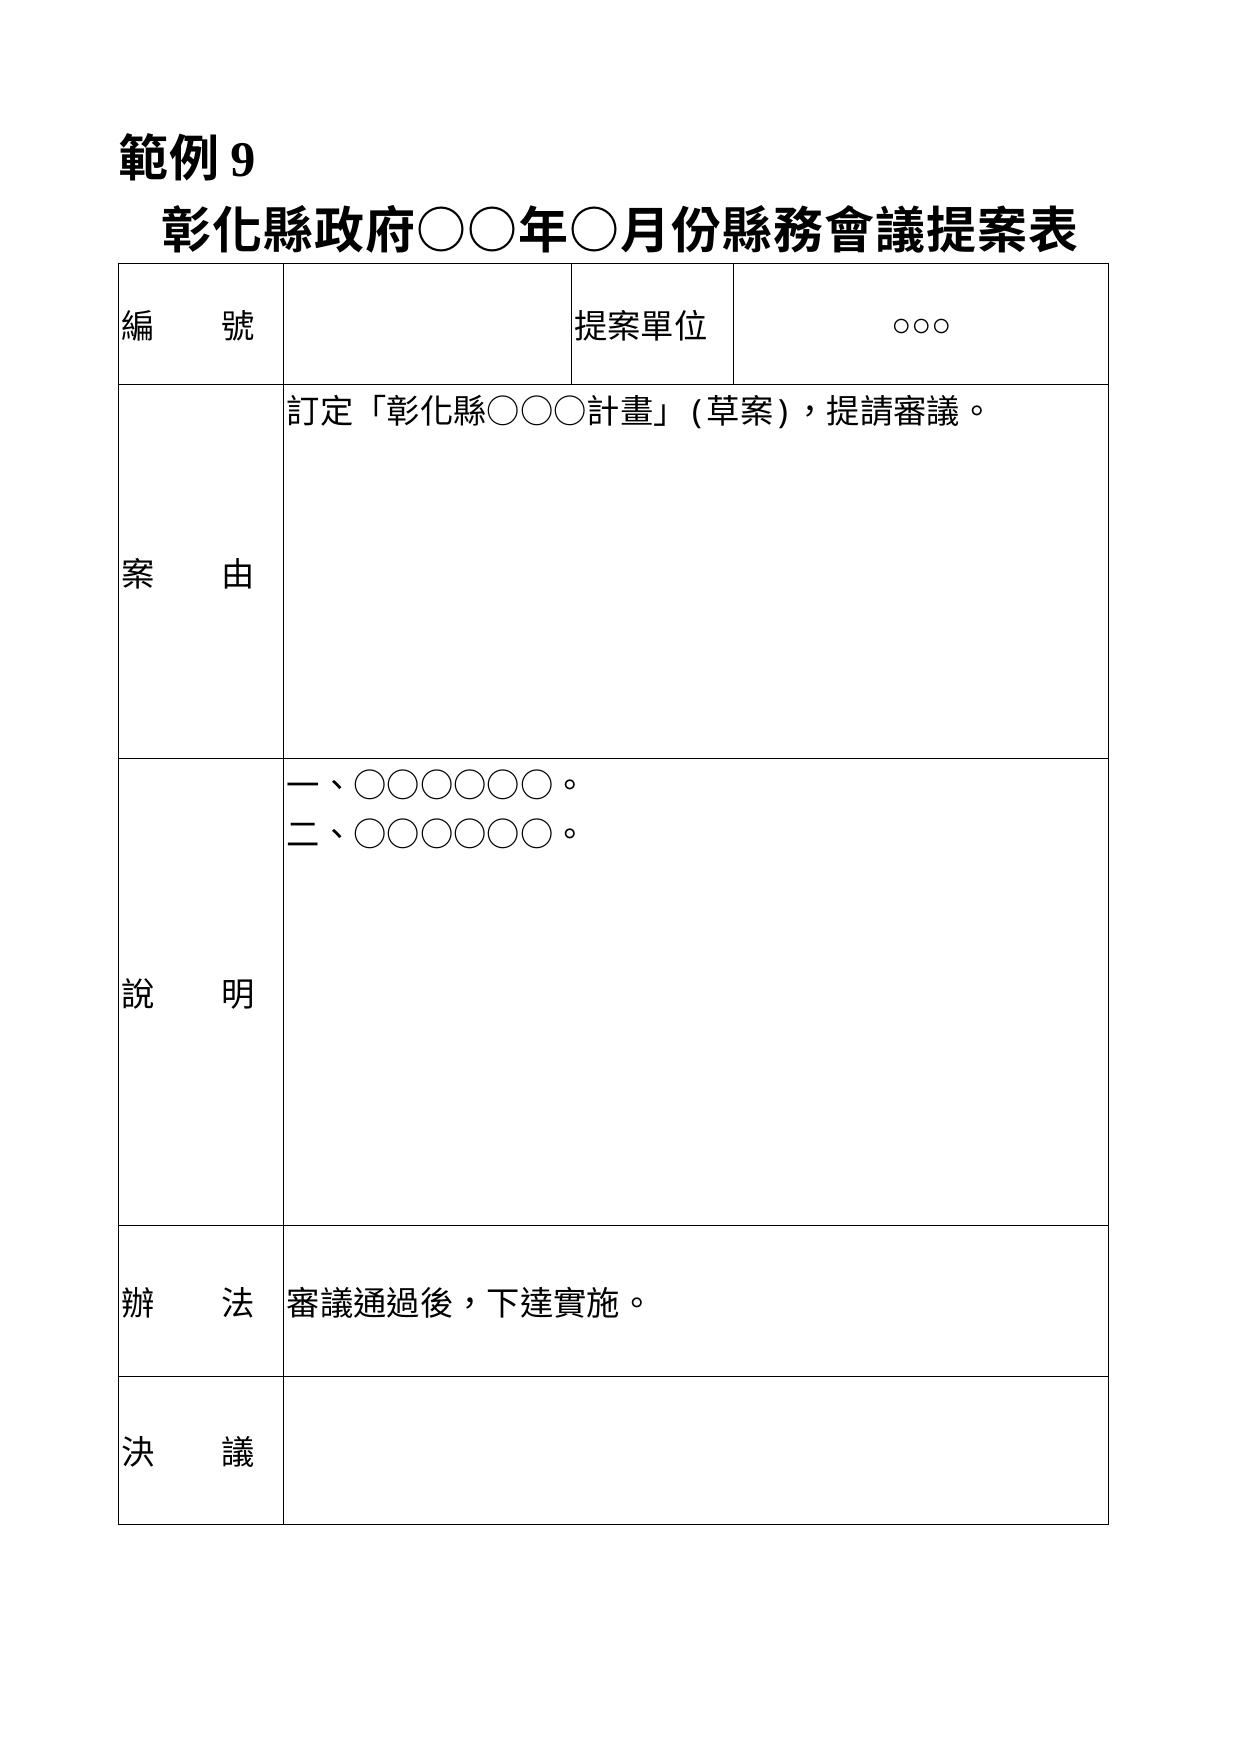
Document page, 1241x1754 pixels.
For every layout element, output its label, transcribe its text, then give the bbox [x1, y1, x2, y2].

table_cell 一、○○○○○○。 二、○○○○○○。 [284, 759, 1108, 1225]
table_cell 案 由 [119, 385, 283, 758]
table_cell 審議通過後，下達實施。 [284, 1226, 1108, 1376]
table_header ○○○ [734, 264, 1108, 384]
text 彰化縣政府○○年○月份縣務會議提案表 [118, 191, 1122, 263]
table_cell 訂定「彰化縣○○○計畫」(草案)，提請審議。 [284, 385, 1108, 758]
table_cell [284, 1377, 1108, 1523]
table_cell 說 明 [119, 759, 283, 1225]
text 範例9 [118, 118, 1122, 191]
table_cell 決 議 [119, 1377, 283, 1523]
table_header [284, 264, 571, 384]
table_cell 辦 法 [119, 1226, 283, 1376]
table_header 提案單位 [572, 264, 733, 384]
table_header 編 號 [119, 264, 283, 384]
